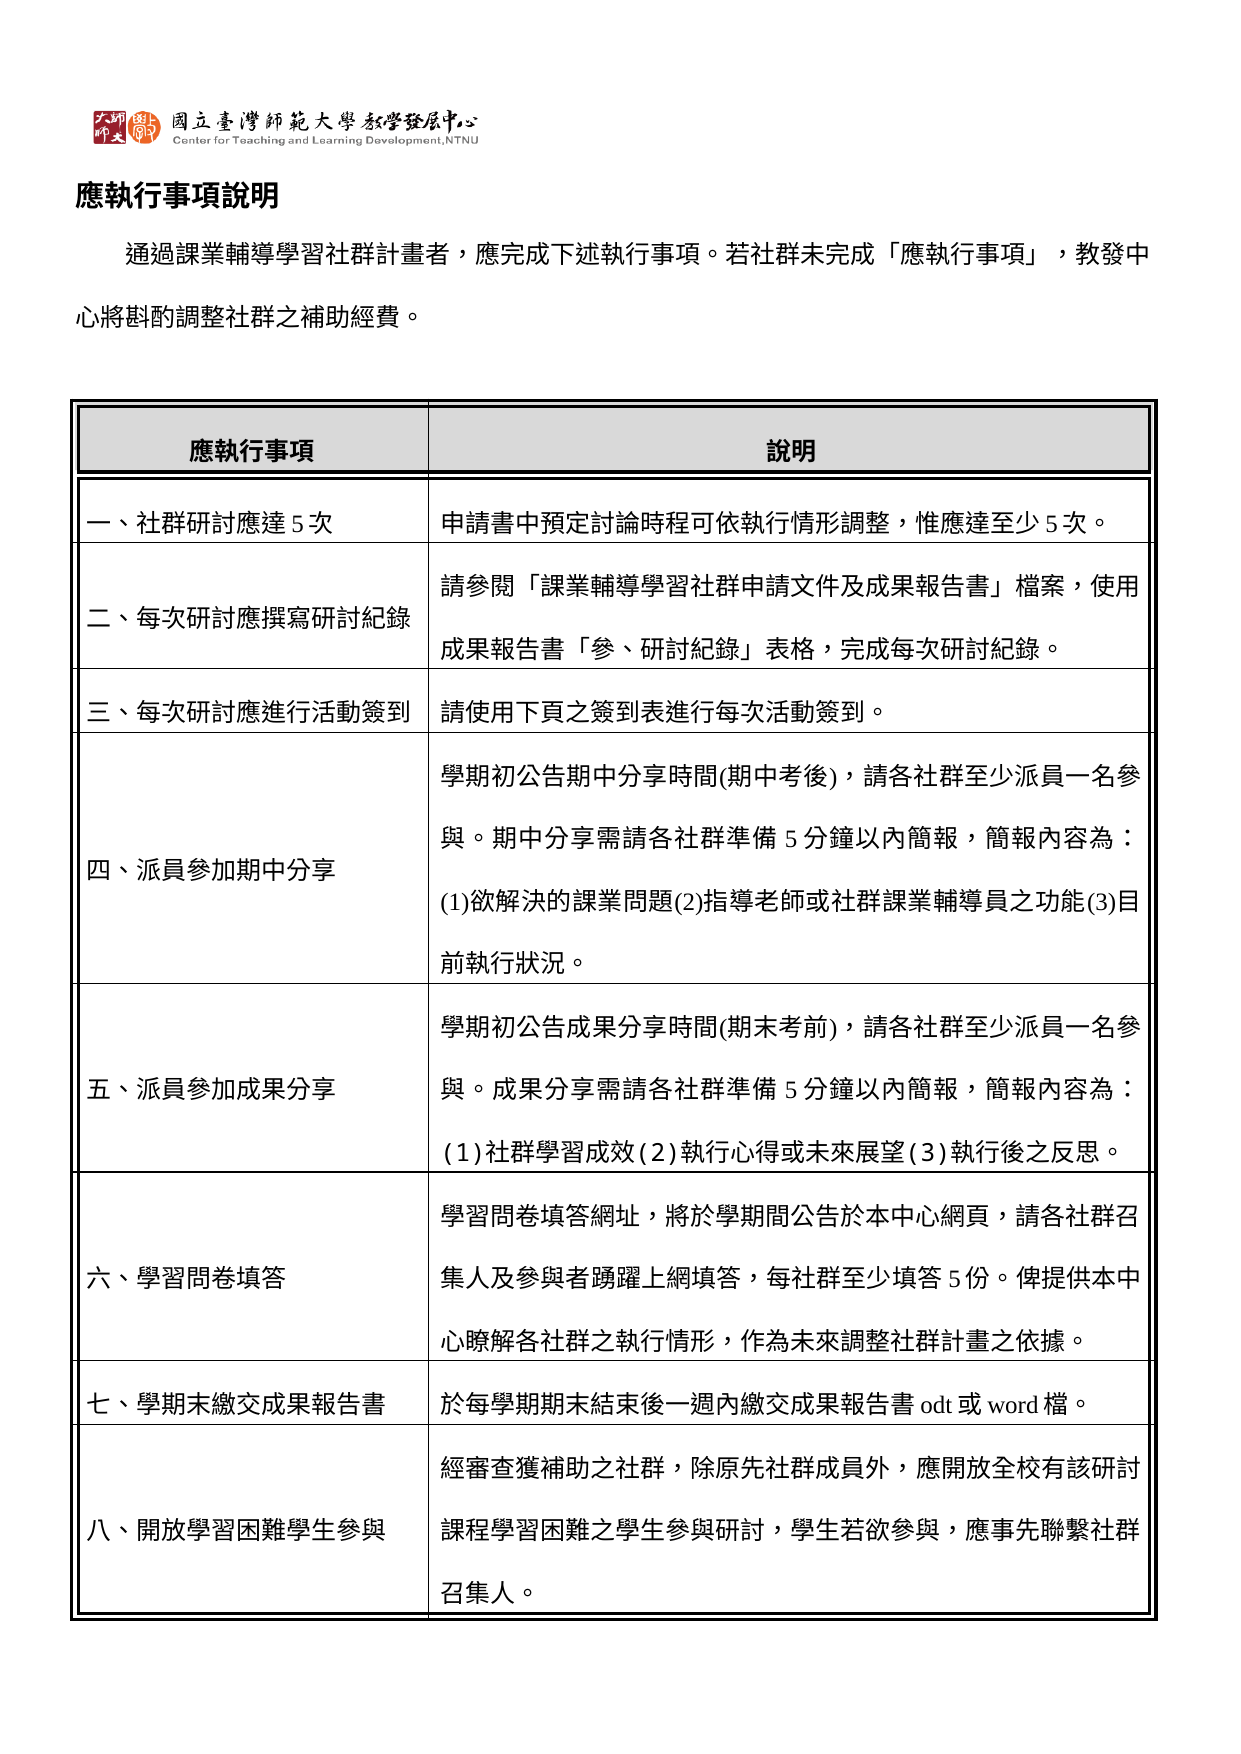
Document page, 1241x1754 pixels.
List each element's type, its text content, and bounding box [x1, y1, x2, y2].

text 應執行事項說明 [75, 186, 1165, 211]
table_cell 於每學期期末結束後一週內繳交成果報告書odt或word檔。 [429, 1361, 1148, 1423]
table_cell 五、派員參加成果分享 [80, 984, 428, 1171]
table_cell 學習問卷填答網址，將於學期間公告於本中心網頁，請各社群召集人及參與者踴躍上網填答，每社群至少填答5份。俾提供本中心瞭解各社群之執行情形，作為未來調整社群計畫之依據。 [429, 1173, 1148, 1360]
table_cell 學期初公告成果分享時間(期末考前)，請各社群至少派員一名參與。成果分享需請各社群準備5分鐘以內簡報，簡報內容為：(1)社群學習成效(2)執行心得或未來展望(3)執行後之反思。 [429, 984, 1148, 1171]
table_cell 經審查獲補助之社群，除原先社群成員外，應開放全校有該研討課程學習困難之學生參與研討，學生若欲參與，應事先聯繫社群召集人。 [429, 1425, 1148, 1612]
table_cell 請參閱「課業輔導學習社群申請文件及成果報告書」檔案，使用成果報告書「參、研討紀錄」表格，完成每次研討紀錄。 [429, 543, 1148, 668]
text 通過課業輔導學習社群計畫者，應完成下述執行事項。若社群未完成「應執行事項」，教發中心將斟酌調整社群之補助經費。 [75, 211, 1165, 336]
table_header 應執行事項 [75, 402, 428, 470]
table_cell 七、學期末繳交成果報告書 [80, 1361, 428, 1423]
table_cell 申請書中預定討論時程可依執行情形調整，惟應達至少5次。 [429, 470, 1153, 542]
table_cell 請使用下頁之簽到表進行每次活動簽到。 [429, 669, 1148, 732]
table_cell 一、社群研討應達5次 [75, 470, 428, 542]
table_header 說明 [429, 402, 1153, 470]
table_cell 三、每次研討應進行活動簽到 [80, 669, 428, 732]
table_cell 四、派員參加期中分享 [80, 733, 428, 983]
table_cell 八、開放學習困難學生參與 [80, 1425, 428, 1612]
table_cell 六、學習問卷填答 [80, 1173, 428, 1360]
table_cell 二、每次研討應撰寫研討紀錄 [80, 543, 428, 668]
table_cell 學期初公告期中分享時間(期中考後)，請各社群至少派員一名參與。期中分享需請各社群準備5分鐘以內簡報，簡報內容為：(1)欲解決的課業問題(2)指導老師或社群課業輔導員之功能(3)目前執行狀況。 [429, 733, 1148, 983]
